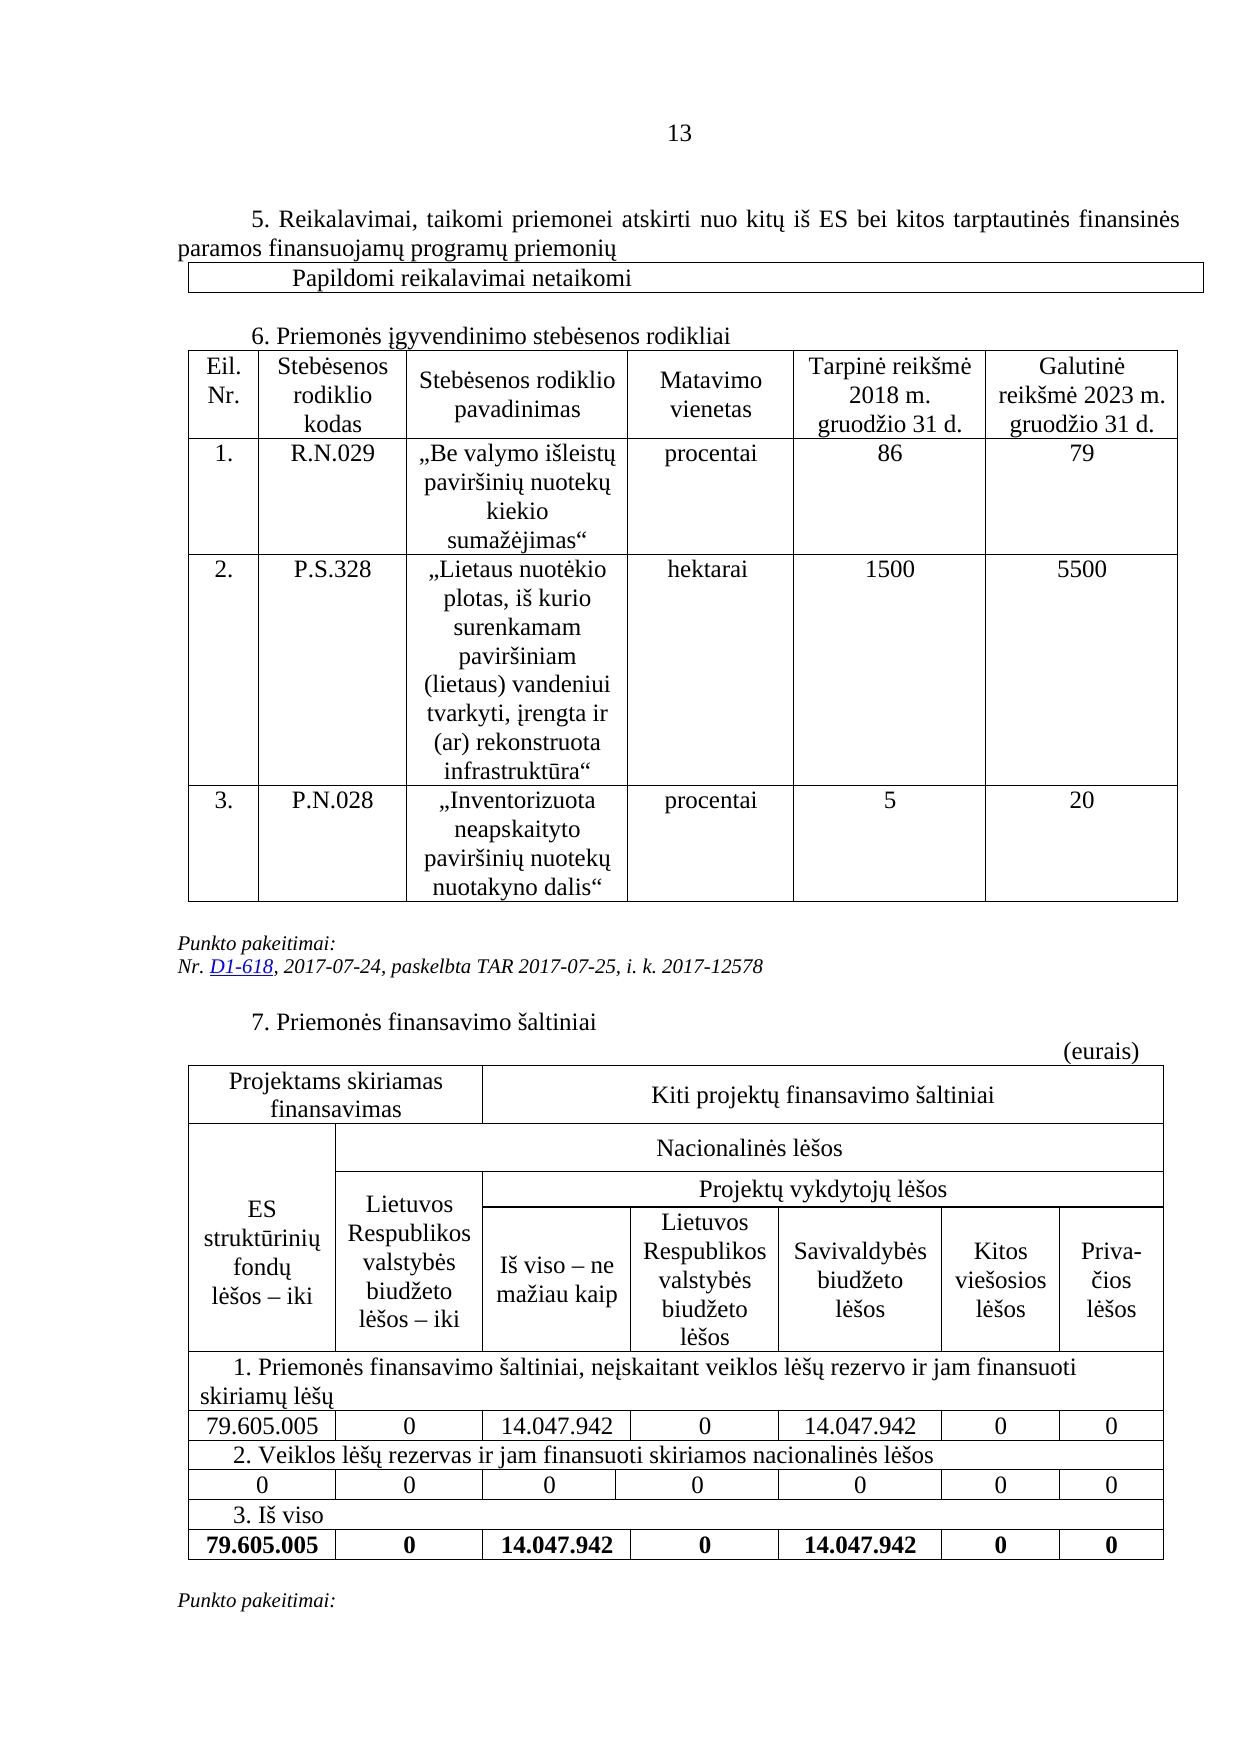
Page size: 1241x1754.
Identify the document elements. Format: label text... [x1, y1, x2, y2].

table_cell 14.047.942 [483, 1411, 630, 1439]
table_cell ES struktūrinių fondų lėšos – iki [189, 1124, 335, 1351]
table_cell 0 [189, 1470, 335, 1499]
table_cell 1. Priemonės finansavimo šaltiniai, neįskaitant veiklos lėšų rezervo ir jam finansuoti skiriamų lėšų [189, 1352, 1163, 1410]
table_cell „Lietaus nuotėkio plotas, iš kurio surenkamam paviršiniam (lietaus) vandeniui tvarkyti, įrengta ir (ar) rekonstruota infrastruktūra“ [407, 555, 627, 784]
table_cell 0 [779, 1470, 941, 1499]
table_cell P.N.028 [259, 786, 406, 901]
table_cell 1. [189, 439, 258, 553]
table_cell procentai [628, 786, 793, 901]
table_cell Priva-čios lėšos [1060, 1208, 1163, 1351]
table_header Stebėsenos rodiklio pavadinimas [407, 351, 627, 437]
table_cell 3. Iš viso [189, 1500, 1163, 1529]
table_cell 79.605.005 [189, 1411, 335, 1439]
table_cell 5 [794, 786, 985, 901]
table_cell Savivaldybės biudžeto lėšos [779, 1208, 941, 1351]
table_cell 0 [942, 1530, 1059, 1559]
table_cell Lietuvos Respublikos valstybės biudžeto lėšos [631, 1208, 778, 1351]
table_cell 14.047.942 [779, 1411, 941, 1439]
table_cell 79.605.005 [189, 1530, 335, 1559]
table_cell 14.047.942 [779, 1530, 941, 1559]
table_cell procentai [628, 439, 793, 553]
table_cell 20 [986, 786, 1177, 901]
table_cell 2. [189, 555, 258, 784]
table_header Eil. Nr. [189, 351, 258, 437]
table_cell Kitos viešosios lėšos [942, 1208, 1059, 1351]
table_cell Nacionalinės lėšos [336, 1124, 1163, 1171]
table_cell 0 [483, 1470, 615, 1499]
table_cell 0 [942, 1411, 1059, 1439]
table_header Galutinė reikšmė 2023 m. gruodžio 31 d. [986, 351, 1177, 437]
table_cell P.S.328 [259, 555, 406, 784]
table_cell 0 [942, 1470, 1059, 1499]
table_header Stebėsenos rodiklio kodas [259, 351, 406, 437]
table_cell 86 [794, 439, 985, 553]
table_cell Lietuvos Respublikos valstybės biudžeto lėšos – iki [336, 1172, 482, 1351]
text 7. Priemonės finansavimo šaltiniai [215, 1007, 1181, 1036]
table_header Tarpinė reikšmė 2018 m. gruodžio 31 d. [794, 351, 985, 437]
text Punkto pakeitimai: [177, 1588, 1181, 1612]
table_cell 0 [336, 1530, 482, 1559]
table_cell R.N.029 [259, 439, 406, 553]
table_cell 0 [1060, 1470, 1163, 1499]
table_cell 1500 [794, 555, 985, 784]
text 6. Priemonės įgyvendinimo stebėsenos rodikliai [222, 321, 1181, 350]
text 5. Reikalavimai, taikomi priemonei atskirti nuo kitų iš ES bei kitos tarptautinės finansinės paramos finansuojamų programų priemonių [177, 204, 1181, 262]
table_cell 2. Veiklos lėšų rezervas ir jam finansuoti skiriamos nacionalinės lėšos [189, 1441, 1163, 1469]
table_cell 79 [986, 439, 1177, 553]
table_cell 5500 [986, 555, 1177, 784]
table_cell 0 [631, 1530, 778, 1559]
table_header Papildomi reikalavimai netaikomi [189, 263, 1203, 292]
table_cell Projektų vykdytojų lėšos [483, 1172, 1163, 1206]
table_cell 0 [1060, 1530, 1163, 1559]
table_cell 0 [631, 1411, 778, 1439]
table_cell „Inventorizuota neapskaityto paviršinių nuotekų nuotakyno dalis“ [407, 786, 627, 901]
table_cell 0 [1060, 1411, 1163, 1439]
table_cell 0 [336, 1470, 482, 1499]
table_cell hektarai [628, 555, 793, 784]
text Punkto pakeitimai: [177, 930, 1181, 954]
table_cell „Be valymo išleistų paviršinių nuotekų kiekio sumažėjimas“ [407, 439, 627, 553]
table_cell Iš viso – ne mažiau kaip [483, 1208, 630, 1351]
table_header Kiti projektų finansavimo šaltiniai [483, 1066, 1163, 1123]
table_cell 0 [336, 1411, 482, 1439]
table_header Projektams skiriamas finansavimas [189, 1066, 482, 1123]
table_header Matavimo vienetas [628, 351, 793, 437]
text (eurais) [215, 1036, 1181, 1065]
table_cell 14.047.942 [483, 1530, 630, 1559]
text Nr. D1-618, 2017-07-24, paskelbta TAR 2017-07-25, i. k. 2017-12578 [177, 954, 1181, 978]
table_cell 0 [616, 1470, 778, 1499]
table_cell 3. [189, 786, 258, 901]
